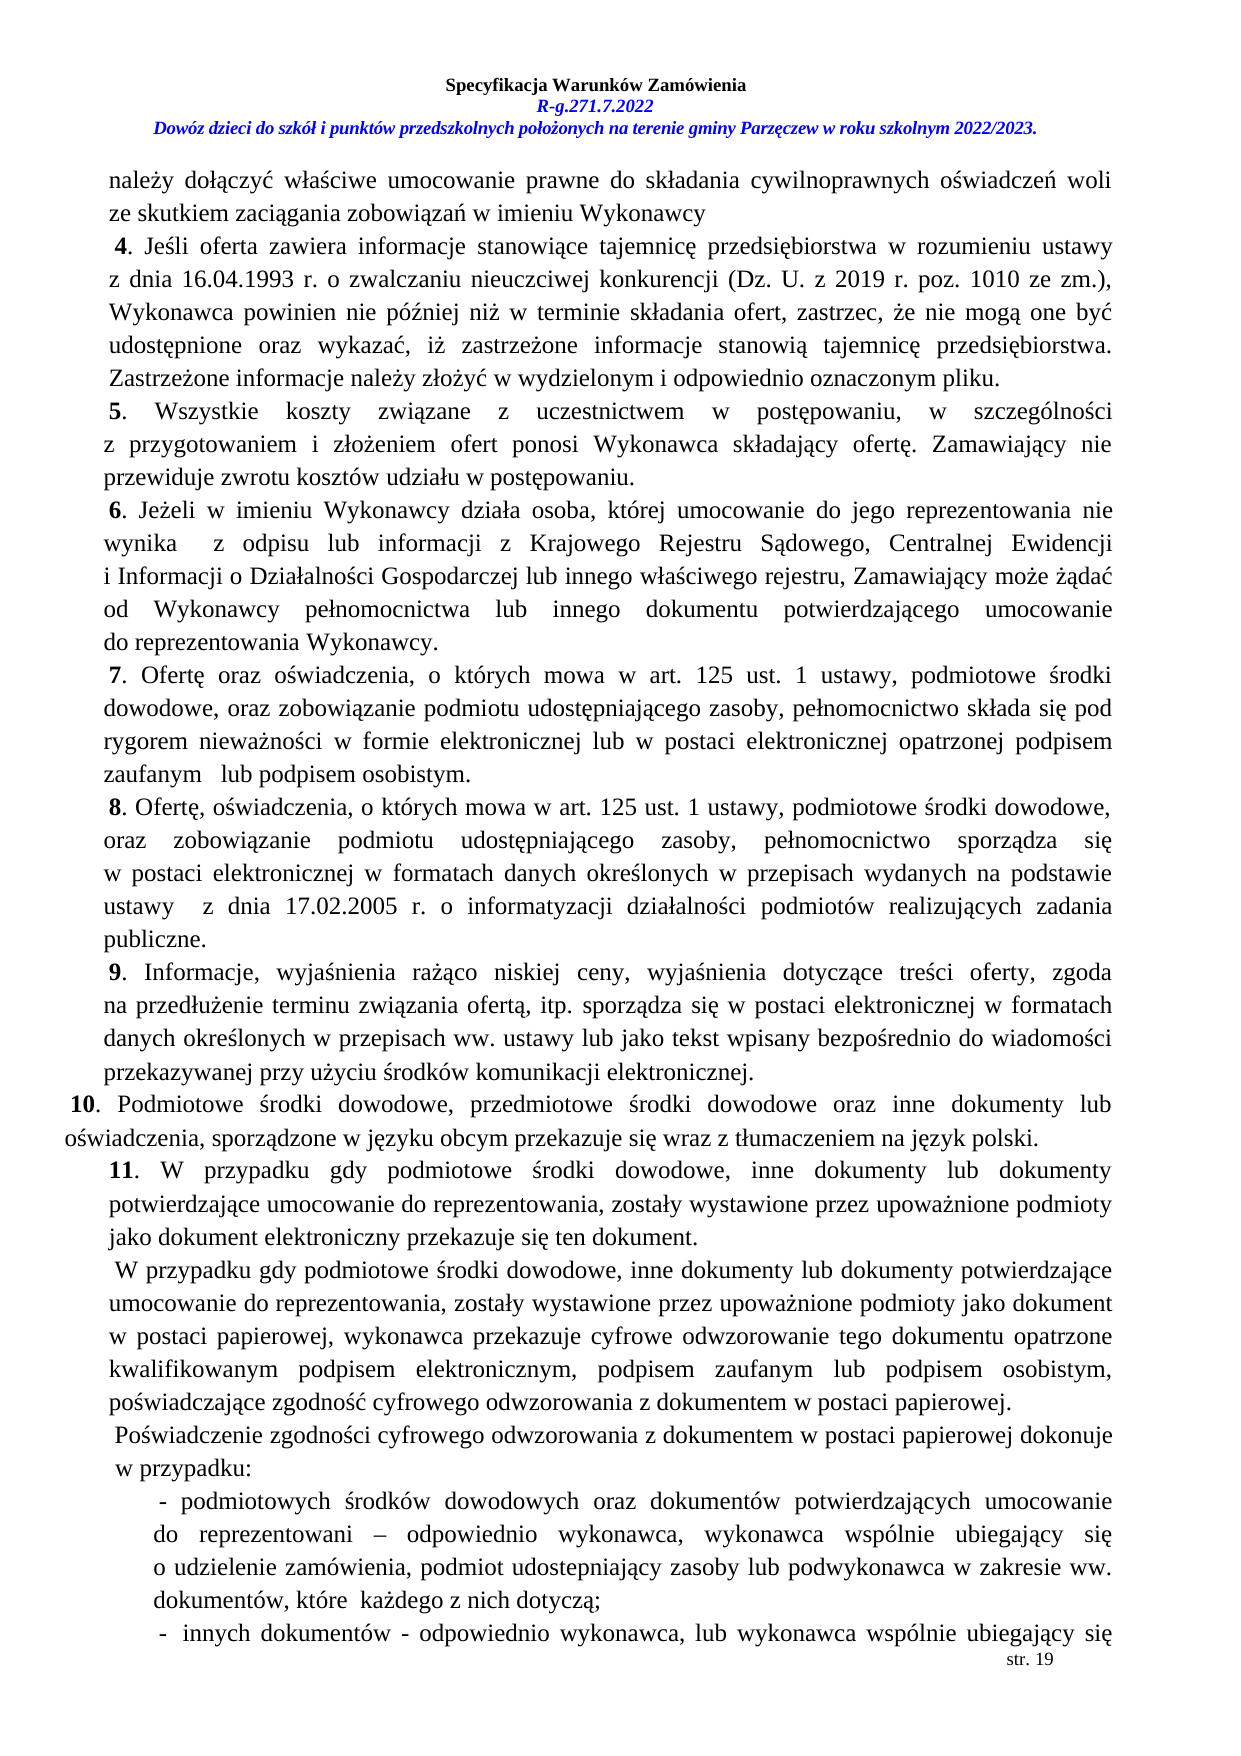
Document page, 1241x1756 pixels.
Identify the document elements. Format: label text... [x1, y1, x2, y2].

text 11. W przypadku gdy podmiotowe środki dowodowe, inne dokumenty lub dokumenty potwierdzające umocowanie do reprezentowania, zostały wystawione przez upoważnione podmioty jako dokument elektroniczny przekazuje się ten dokument. [109, 1156, 1113, 1250]
list 7. Ofertę oraz oświadczenia, o których mowa w art. 125 ust. 1 ustawy, podmiotowe środki dowodowe, oraz zobowiązanie podmiotu udostępniającego zasoby, pełnomocnictwo składa się pod rygorem nieważności w formie elektronicznej lub w postaci elektronicznej opatrzonej podpisem zaufanym lub podpisem osobistym. [103, 660, 1113, 788]
list 5. Wszystkie koszty związane z uczestnictwem w postępowaniu, w szczególności z przygotowaniem i złożeniem ofert ponosi Wykonawca składający ofertę. Zamawiający nie przewiduje zwrotu kosztów udziału w postępowaniu. [103, 396, 1113, 491]
text W przypadku gdy podmiotowe środki dowodowe, inne dokumenty lub dokumenty potwierdzające umocowanie do reprezentowania, zostały wystawione przez upoważnione podmioty jako dokument w postaci papierowej, wykonawca przekazuje cyfrowe odwzorowanie tego dokumentu opatrzone kwalifikowanym podpisem elektronicznym, podpisem zaufanym lub podpisem osobistym, poświadczające zgodność cyfrowego odwzorowania z dokumentem w postaci papierowej. [109, 1255, 1113, 1416]
text należy dołączyć właściwe umocowanie prawne do składania cywilnoprawnych oświadczeń woli ze skutkiem zaciągania zobowiązań w imieniu Wykonawcy [109, 165, 1113, 227]
text Poświadczenie zgodności cyfrowego odwzorowania z dokumentem w postaci papierowej dokonuje w przypadku: [109, 1420, 1113, 1482]
list 6. Jeżeli w imieniu Wykonawcy działa osoba, której umocowanie do jego reprezentowania nie wynika z odpisu lub informacji z Krajowego Rejestru Sądowego, Centralnej Ewidencji i Informacji o Działalności Gospodarczej lub innego właściwego rejestru, Zamawiający może żądać od Wykonawcy pełnomocnictwa lub innego dokumentu potwierdzającego umocowanie do reprezentowania Wykonawcy. [103, 495, 1113, 656]
text 10. Podmiotowe środki dowodowe, przedmiotowe środki dowodowe oraz inne dokumenty lub oświadczenia, sporządzone w języku obcym przekazuje się wraz z tłumaczeniem na język polski. [64, 1089, 1113, 1151]
list 8. Ofertę, oświadczenia, o których mowa w art. 125 ust. 1 ustawy, podmiotowe środki dowodowe, oraz zobowiązanie podmiotu udostępniającego zasoby, pełnomocnictwo sporządza się w postaci elektronicznej w formatach danych określonych w przepisach wydanych na podstawie ustawy z dnia 17.02.2005 r. o informatyzacji działalności podmiotów realizujących zadania publiczne. [103, 792, 1113, 953]
list 9. Informacje, wyjaśnienia rażąco niskiej ceny, wyjaśnienia dotyczące treści oferty, zgoda na przedłużenie terminu związania ofertą, itp. sporządza się w postaci elektronicznej w formatach danych określonych w przepisach ww. ustawy lub jako tekst wpisany bezpośrednio do wiadomości przekazywanej przy użyciu środków komunikacji elektronicznej. [103, 957, 1113, 1085]
list - podmiotowych środków dowodowych oraz dokumentów potwierdzających umocowanie do reprezentowani – odpowiednio wykonawca, wykonawca wspólnie ubiegający się o udzielenie zamówienia, podmiot udostepniający zasoby lub podwykonawca w zakresie ww. dokumentów, które każdego z nich dotyczą; [153, 1486, 1113, 1614]
list 4. Jeśli oferta zawiera informacje stanowiące tajemnicę przedsiębiorstwa w rozumieniu ustawy z dnia 16.04.1993 r. o zwalczaniu nieuczciwej konkurencji (Dz. U. z 2019 r. poz. 1010 ze zm.), Wykonawca powinien nie później niż w terminie składania ofert, zastrzec, że nie mogą one być udostępnione oraz wykazać, iż zastrzeżone informacje stanowią tajemnicę przedsiębiorstwa. Zastrzeżone informacje należy złożyć w wydzielonym i odpowiednio oznaczonym pliku. [109, 231, 1113, 392]
list innych dokumentów - odpowiednio wykonawca, lub wykonawca wspólnie ubiegający się [153, 1618, 1113, 1647]
